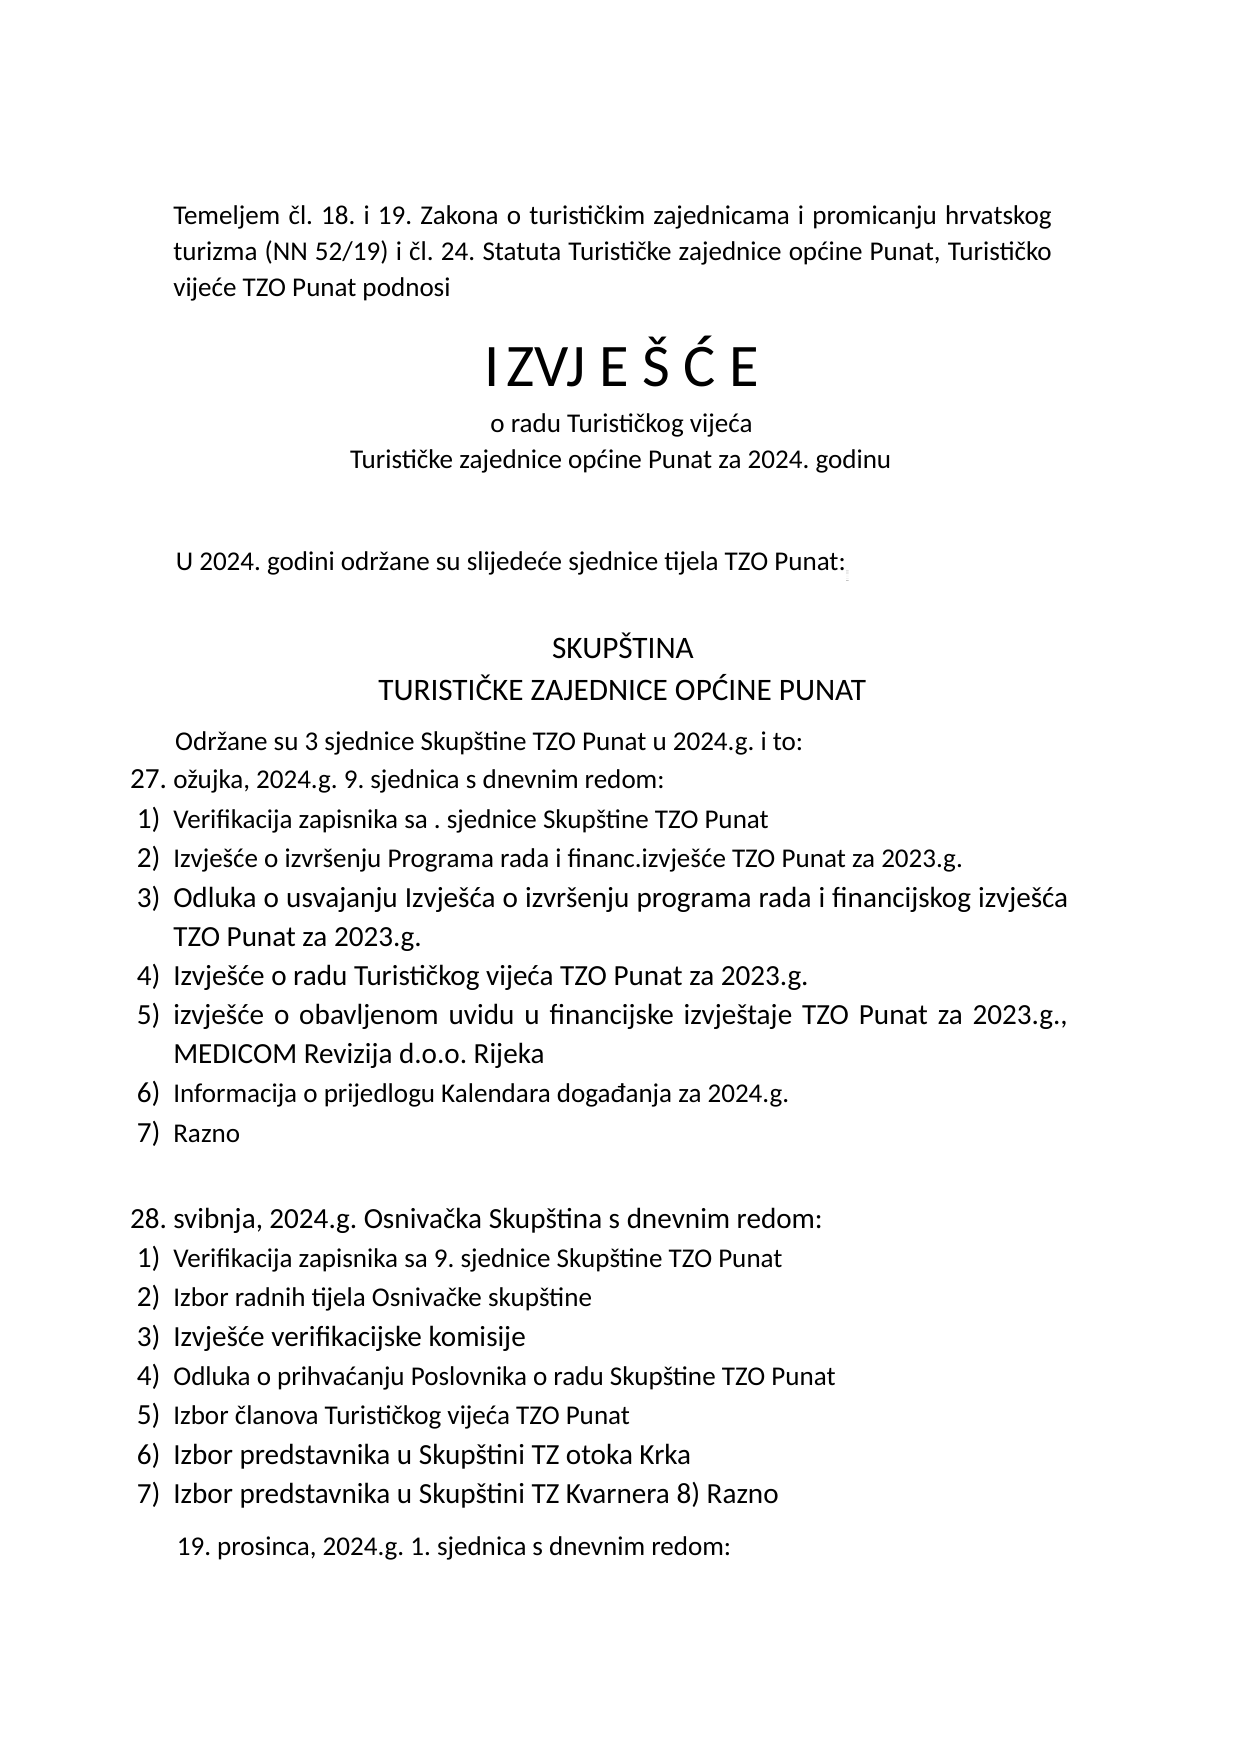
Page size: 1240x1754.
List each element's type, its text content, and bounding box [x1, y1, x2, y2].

list izvješće o obavljenom uvidu u financijske izvještaje TZO Punat za 2023.g., MEDICOM Revizija d.o.o. Rijeka [137, 996, 1068, 1071]
list Izvješće o radu Turističkog vijeća TZO Punat za 2023.g. [137, 957, 1068, 993]
list ožujka, 2024.g. 9. sjednica s dnevnim redom: [130, 760, 1068, 796]
list Informacija o prijedlogu Kalendara događanja za 2024.g. [137, 1074, 1068, 1110]
text Temeljem čl. 18. i 19. Zakona o turističkim zajednicama i promicanju hrvatskog turizma (NN 52/19) i čl. 24. Statuta Turističke zajednice općine Punat, Turističko vijeće TZO Punat podnosi [173, 198, 1053, 303]
subtitle ZVJ E Š Ć E [175, 328, 1068, 401]
text o radu Turističkog vijeća [174, 406, 1068, 439]
list svibnja, 2024.g. Osnivačka Skupština s dnevnim redom: [130, 1200, 1068, 1235]
list Verifikacija zapisnika sa 9. sjednice Skupštine TZO Punat [137, 1239, 1068, 1274]
text TURISTIČKE ZAJEDNICE OPĆINE PUNAT [177, 670, 1067, 708]
text SKUPŠTINA [177, 628, 1068, 667]
list Odluka o usvajanju Izvješća o izvršenju programa rada i financijskog izvješća TZO Punat za 2023.g. [137, 879, 1068, 953]
text Turističke zajednice općine Punat za 2024. godinu [174, 443, 1067, 476]
text Održane su 3 sjednice Skupštine TZO Punat u 2024.g. i to: [175, 724, 1068, 757]
text U 2024. godini održane su slijedeće sjednice tijela TZO Punat: [176, 544, 1068, 581]
list Izbor predstavnika u Skupštini TZ otoka Krka [137, 1436, 1068, 1472]
list Izvješće o izvršenju Programa rada i financ.izvješće TZO Punat za 2023.g. [137, 839, 1068, 875]
list Izvješće verifikacijske komisije [137, 1318, 1068, 1353]
list Izbor predstavnika u Skupštini TZ Kvarnera 8) Razno [137, 1475, 1068, 1511]
list Izbor članova Turističkog vijeća TZO Punat [137, 1396, 1068, 1432]
list Izbor radnih tijela Osnivačke skupštine [137, 1278, 1068, 1314]
list Odluka o prihvaćanju Poslovnika o radu Skupštine TZO Punat [137, 1357, 1068, 1393]
list Verifikacija zapisnika sa . sjednice Skupštine TZO Punat [137, 800, 1068, 835]
text 19. prosinca, 2024.g. 1. sjednica s dnevnim redom: [177, 1529, 1068, 1562]
list Razno [137, 1114, 1068, 1149]
